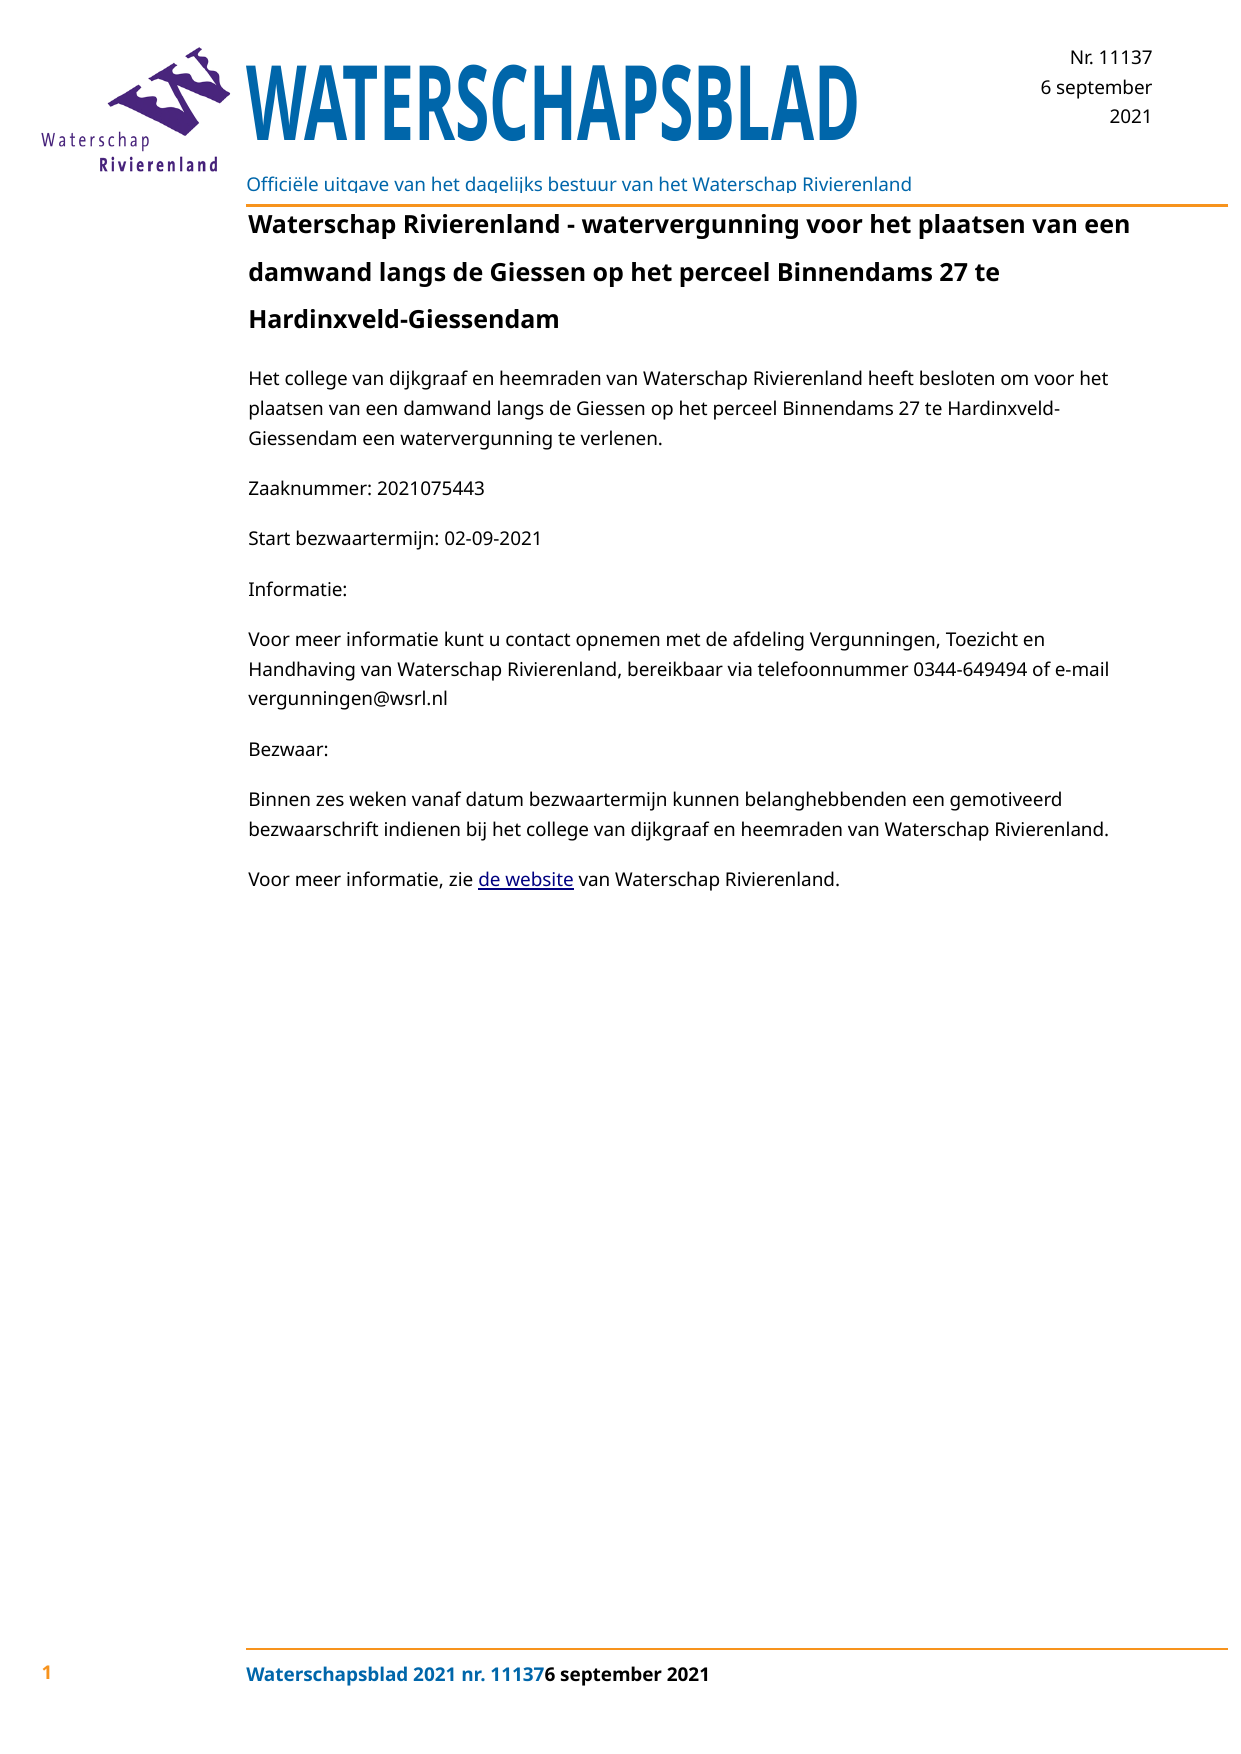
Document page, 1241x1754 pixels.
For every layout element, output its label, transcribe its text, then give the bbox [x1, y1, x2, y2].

text Voor meer informatie, zie de website van Waterschap Rivierenland. [248, 866, 1152, 892]
picture [41, 47, 231, 172]
text Bezwaar: [248, 736, 1152, 762]
text Start bezwaartermijn: 02-09-2021 [248, 526, 1152, 551]
text Waterschap Rivierenland - watervergunning voor het plaatsen van een damwand langs de Giessen op het perceel Binnendams 27 te Hardinxveld-Giessendam [248, 207, 1152, 336]
text Binnen zes weken vanaf datum bezwaartermijn kunnen belanghebbenden een gemotiveerd bezwaarschrift indienen bij het college van dijkgraaf en heemraden van Waterschap Rivierenland. [248, 786, 1152, 842]
text Informatie: [248, 576, 1152, 602]
text Voor meer informatie kunt u contact opnemen met de afdeling Vergunningen, Toezicht en Handhaving van Waterschap Rivierenland, bereikbaar via telefoonnummer 0344-649494 of e-mail vergunningen@wsrl.nl [248, 626, 1152, 711]
text Zaaknummer: 2021075443 [248, 475, 1152, 501]
text Het college van dijkgraaf en heemraden van Waterschap Rivierenland heeft besloten om voor het plaatsen van een damwand langs de Giessen op het perceel Binnendams 27 te Hardinxveld-Giessendam een watervergunning te verlenen. [248, 366, 1152, 450]
